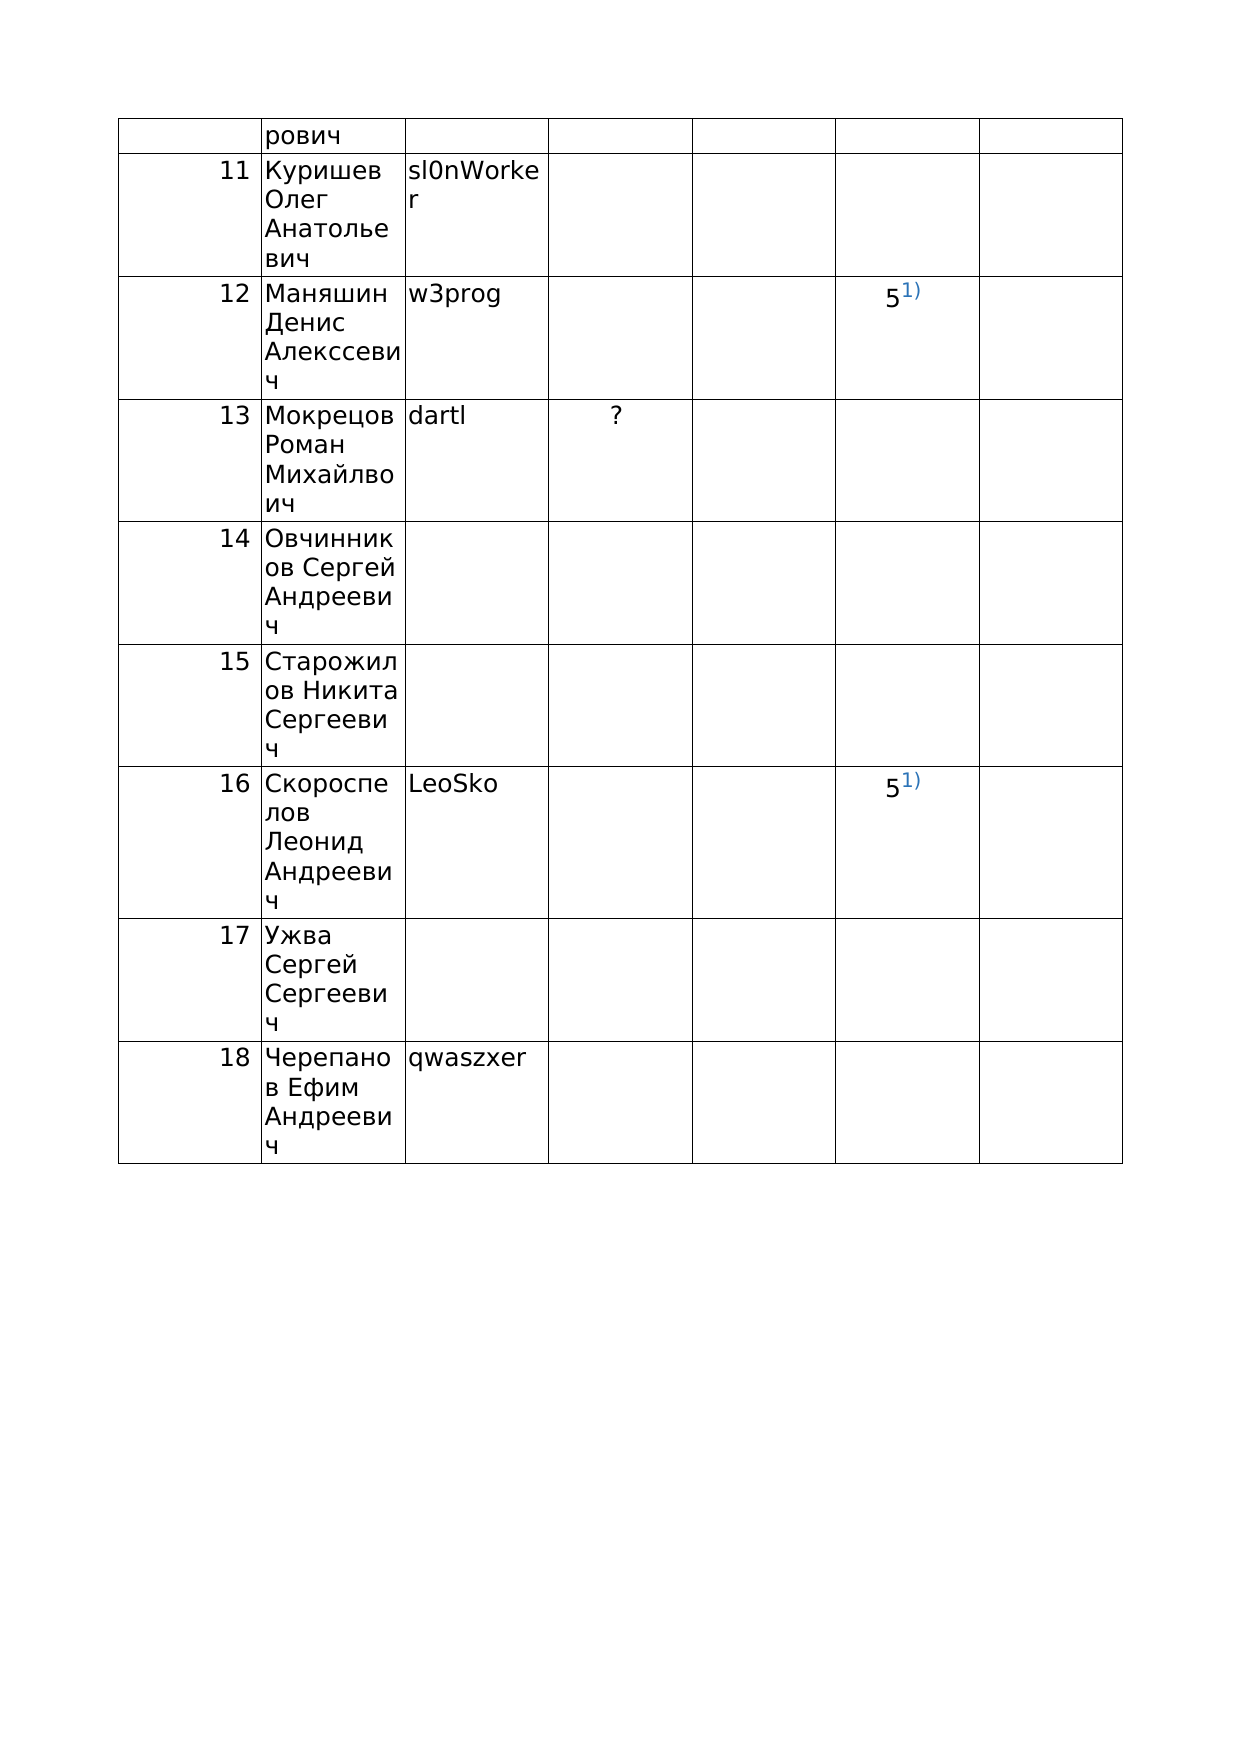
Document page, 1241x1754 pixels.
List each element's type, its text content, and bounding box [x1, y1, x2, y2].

table_cell 15 [119, 645, 261, 766]
table_cell [693, 522, 835, 644]
table_cell [836, 645, 979, 766]
table_cell 14 [119, 522, 261, 644]
table_cell Куришев Олег Анатольевич [262, 154, 405, 276]
table_cell Черепанов Ефим Андреевич [262, 1042, 405, 1163]
table_cell [980, 154, 1122, 276]
table_cell [693, 154, 835, 276]
table_cell [549, 645, 692, 766]
table_cell [980, 522, 1122, 644]
table_cell [980, 277, 1122, 398]
table_cell [549, 277, 692, 398]
table_cell [836, 522, 979, 644]
table_cell ? [549, 400, 692, 521]
table_cell [549, 119, 692, 153]
table_cell Маняшин Денис Алекссевич [262, 277, 405, 398]
table_cell [549, 919, 692, 1041]
table_cell 12 [119, 277, 261, 398]
table_cell 51) [836, 277, 979, 398]
table_cell 17 [119, 919, 261, 1041]
table_cell 18 [119, 1042, 261, 1163]
table_cell рович [262, 119, 405, 153]
table_cell [836, 919, 979, 1041]
table_cell Старожилов Никита Сергеевич [262, 645, 405, 766]
table_cell [693, 400, 835, 521]
table_cell [693, 767, 835, 918]
table_cell [693, 1042, 835, 1163]
table_cell [980, 119, 1122, 153]
table_cell [693, 645, 835, 766]
table_cell [406, 522, 548, 644]
table_cell [980, 400, 1122, 521]
table_cell [980, 645, 1122, 766]
table_cell 16 [119, 767, 261, 918]
table_cell [980, 1042, 1122, 1163]
table_cell w3prog [406, 277, 548, 398]
table_cell [406, 119, 548, 153]
table_cell 13 [119, 400, 261, 521]
table_cell [549, 522, 692, 644]
table_cell sl0nWorker [406, 154, 548, 276]
table_cell [980, 919, 1122, 1041]
table_cell Скороспелов Леонид Андреевич [262, 767, 405, 918]
table_cell qwaszxer [406, 1042, 548, 1163]
table_cell [406, 919, 548, 1041]
table_cell LeoSko [406, 767, 548, 918]
table_cell [980, 767, 1122, 918]
table_cell [836, 1042, 979, 1163]
table_cell [836, 400, 979, 521]
table_cell [549, 154, 692, 276]
table_cell [119, 119, 261, 153]
table_cell Мокрецов Роман Михайлвоич [262, 400, 405, 521]
table_cell dartl [406, 400, 548, 521]
table_cell Овчинников Сергей Андреевич [262, 522, 405, 644]
table_cell [836, 119, 979, 153]
table_cell 11 [119, 154, 261, 276]
table_cell 51) [836, 767, 979, 918]
table_cell [549, 1042, 692, 1163]
table_cell Ужва Сергей Сергеевич [262, 919, 405, 1041]
table_cell [693, 919, 835, 1041]
table_cell [693, 119, 835, 153]
table_cell [549, 767, 692, 918]
table_cell [406, 645, 548, 766]
table_cell [693, 277, 835, 398]
table_cell [836, 154, 979, 276]
